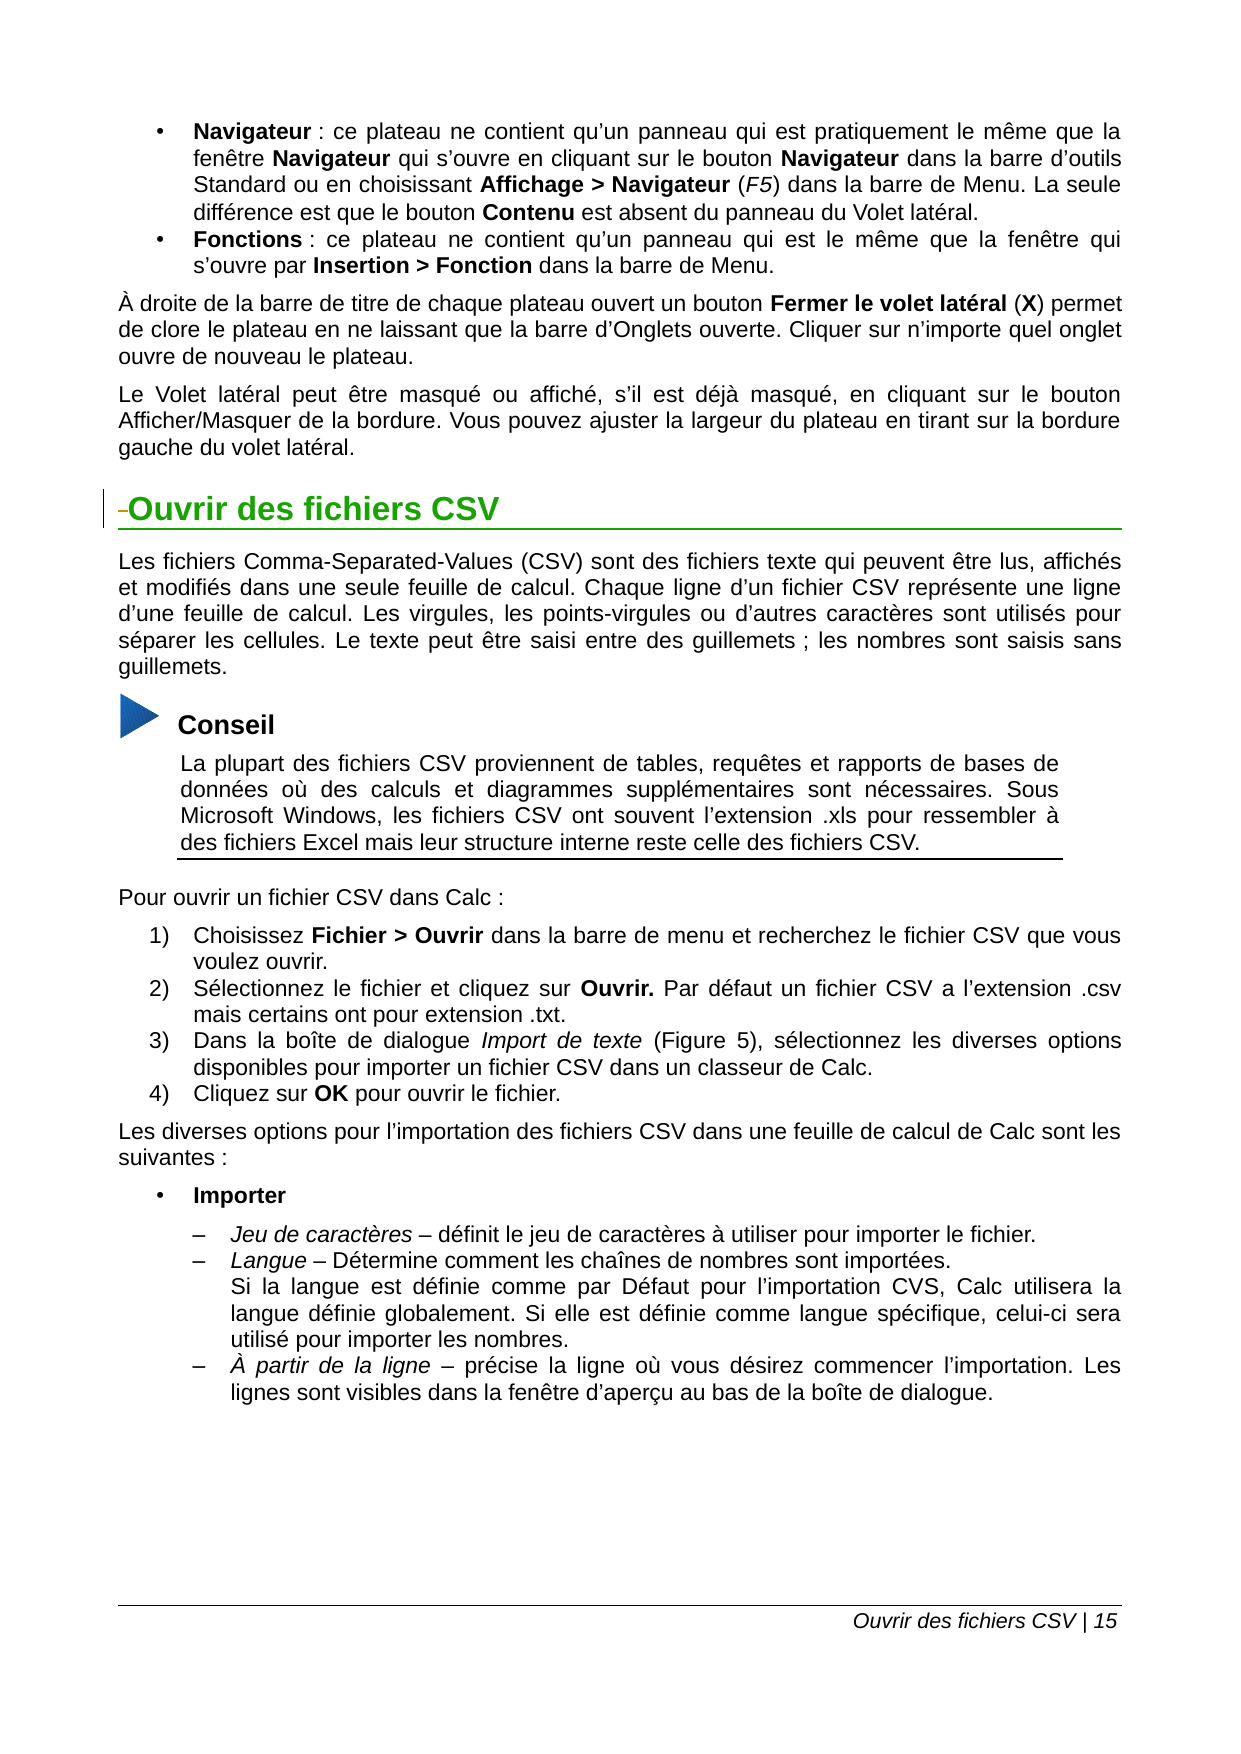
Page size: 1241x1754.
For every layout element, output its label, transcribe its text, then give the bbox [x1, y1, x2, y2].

list Cliquez sur OK pour ouvrir le fichier. [169, 1080, 1122, 1106]
text Pour ouvrir un fichier CSV dans Calc : [118, 884, 1122, 910]
subtitle Ouvrir des fichiers CSV [118, 489, 1122, 528]
list Choisissez Fichier > Ouvrir dans la barre de menu et recherchez le fichier CSV que vous voulez ouvrir. [169, 922, 1122, 974]
list Sélectionnez le fichier et cliquez sur Ouvrir. Par défaut un fichier CSV a l’extension .csv mais certains ont pour extension .txt. [169, 974, 1122, 1027]
list Importer [156, 1182, 1122, 1209]
list À partir de la ligne – précise la ligne où vous désirez commencer l’importation. Les lignes sont visibles dans la fenêtre d’aperçu au bas de la boîte de dialogue. [192, 1352, 1122, 1405]
list Navigateur : ce plateau ne contient qu’un panneau qui est pratiquement le même que la fenêtre Navigateur qui s’ouvre en cliquant sur le bouton Navigateur dans la barre d’outils Standard ou en choisissant Affichage > Navigateur (F5) dans la barre de Menu. La seule différence est que le bouton Contenu est absent du panneau du Volet latéral. [156, 118, 1122, 226]
list Si la langue est définie comme par Défaut pour l’importation CVS, Calc utilisera la langue définie globalement. Si elle est définie comme langue spécifique, celui-ci sera utilisé pour importer les nombres. [192, 1273, 1122, 1352]
list Dans la boîte de dialogue Import de texte (Figure 5), sélectionnez les diverses options disponibles pour importer un fichier CSV dans un classeur de Calc. [169, 1027, 1122, 1080]
text À droite de la barre de titre de chaque plateau ouvert un bouton Fermer le volet latéral (X) permet de clore le plateau en ne laissant que la barre d’Onglets ouverte. Cliquer sur n’importe quel onglet ouvre de nouveau le plateau. [118, 290, 1122, 369]
text Les fichiers Comma-Separated-Values (CSV) sont des fichiers texte qui peuvent être lus, affichés et modifiés dans une seule feuille de calcul. Chaque ligne d’un fichier CSV représente une ligne d’une feuille de calcul. Les virgules, les points-virgules ou d’autres caractères sont utilisés pour séparer les cellules. Le texte peut être saisi entre des guillemets ; les nombres sont saisis sans guillemets. [118, 548, 1122, 679]
list Fonctions : ce plateau ne contient qu’un panneau qui est le même que la fenêtre qui s’ouvre par Insertion > Fonction dans la barre de Menu. [156, 226, 1122, 278]
subtitle Conseil [118, 691, 1122, 741]
list Jeu de caractères – définit le jeu de caractères à utiliser pour importer le fichier. [192, 1221, 1122, 1247]
text Le Volet latéral peut être masqué ou affiché, s’il est déjà masqué, en cliquant sur le bouton Afficher/Masquer de la bordure. Vous pouvez ajuster la largeur du plateau en tirant sur la bordure gauche du volet latéral. [118, 381, 1122, 460]
text La plupart des fichiers CSV proviennent de tables, requêtes et rapports de bases de données où des calculs et diagrammes supplémentaires sont nécessaires. Sous Microsoft Windows, les fichiers CSV ont souvent l’extension .xls pour ressembler à des fichiers Excel mais leur structure interne reste celle des fichiers CSV. [177, 746, 1063, 858]
list Langue – Détermine comment les chaînes de nombres sont importées. [192, 1247, 1122, 1273]
text Les diverses options pour l’importation des fichiers CSV dans une feuille de calcul de Calc sont les suivantes : [118, 1118, 1122, 1171]
